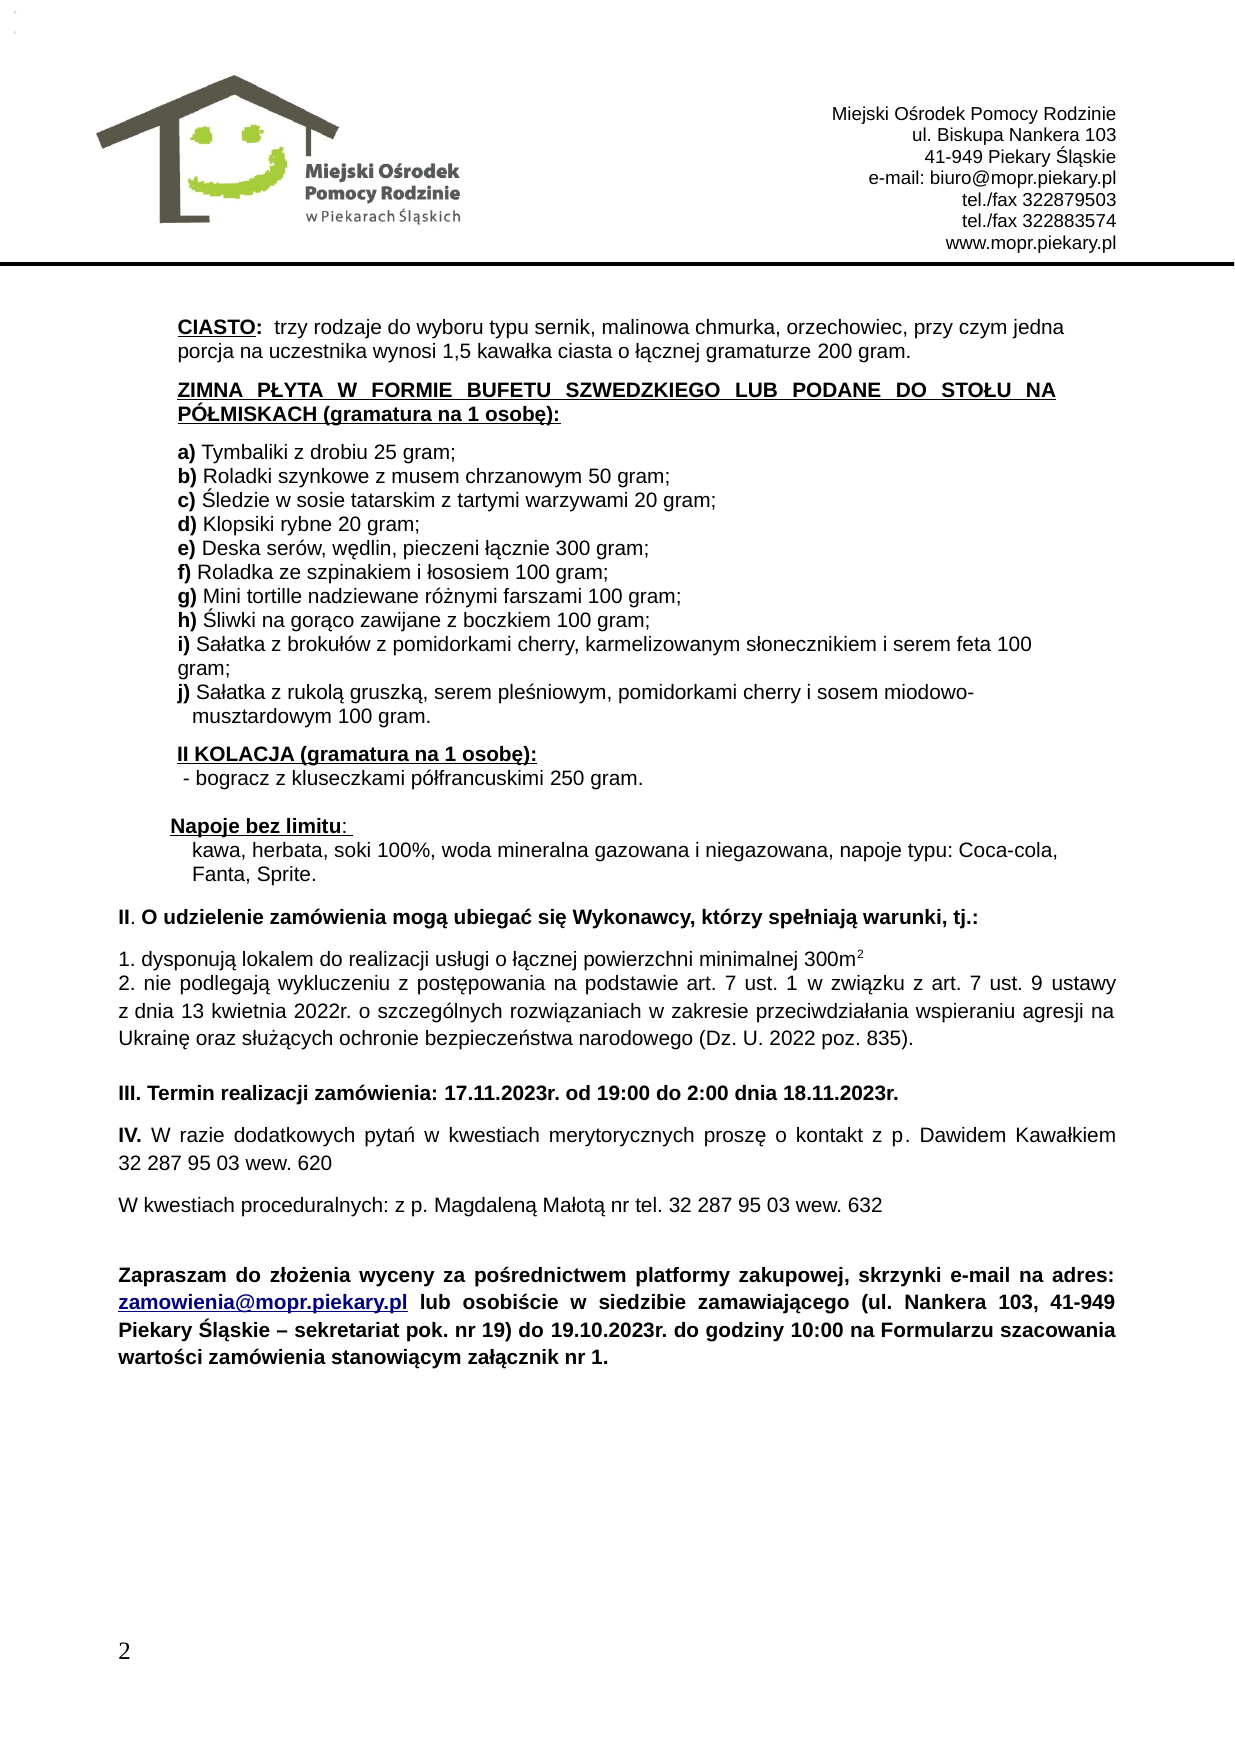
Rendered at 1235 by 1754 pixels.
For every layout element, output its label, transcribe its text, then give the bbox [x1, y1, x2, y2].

text W kwestiach proceduralnych: z p. Magdaleną Małotą nr tel. 32 287 95 03 wew. 632 [118, 1193, 1116, 1217]
text Napoje bez limitu: kawa, herbata, soki 100%, woda mineralna gazowana i niegazowana, napoje typu: Coca-cola, Fanta, Sprite. [118, 814, 1116, 886]
text Zapraszam do złożenia wyceny za pośrednictwem platformy zakupowej, skrzynki e-mail na adres: zamowienia@mopr.piekary.pl lub osobiście w siedzibie zamawiającego (ul. Nankera 103, 41-949 Piekary Śląskie – sekretariat pok. nr 19) do 19.10.2023r. do godziny 10:00 na Formularzu szacowania wartości zamówienia stanowiącym załącznik nr 1. [118, 1235, 1116, 1369]
text CIASTO: trzy rodzaje do wyboru typu sernik, malinowa chmurka, orzechowiec, przy czym jedna porcja na uczestnika wynosi 1,5 kawałka ciasta o łącznej gramaturze 200 gram. [177, 315, 1116, 363]
picture [96, 40, 479, 251]
text 2. nie podlegają wykluczeniu z postępowania na podstawie art. 7 ust. 1 w związku z art. 7 ust. 9 ustawy z dnia 13 kwietnia 2022r. o szczególnych rozwiązaniach w zakresie przeciwdziałania wspieraniu agresji na Ukrainę oraz służących ochronie bezpieczeństwa narodowego (Dz. U. 2022 poz. 835). [118, 971, 1116, 1050]
text ZIMNA PŁYTA W FORMIE BUFETU SZWEDZKIEGO LUB PODANE DO STOŁU NA PÓŁMISKACH (gramatura na 1 osobę): [177, 378, 1057, 426]
text 1. dysponują lokalem do realizacji usługi o łącznej powierzchni minimalnej 300m2 [118, 947, 1116, 971]
text IV. W razie dodatkowych pytań w kwestiach merytorycznych proszę o kontakt z p. Dawidem Kawałkiem 32 287 95 03 wew. 620 [118, 1123, 1116, 1175]
text III. Termin realizacji zamówienia: 17.11.2023r. od 19:00 do 2:00 dnia 18.11.2023r. [118, 1081, 1116, 1105]
text a) Tymbaliki z drobiu 25 gram; b) Roladki szynkowe z musem chrzanowym 50 gram; c) Śledzie w sosie tatarskim z tartymi warzywami 20 gram; d) Klopsiki rybne 20 gram; e) Deska serów, wędlin, pieczeni łącznie 300 gram; f) Roladka ze szpinakiem i łososiem 100 gram; g) Mini tortille nadziewane różnymi farszami 100 gram; h) Śliwki na gorąco zawijane z boczkiem 100 gram; i) Sałatka z brokułów z pomidorkami cherry, karmelizowanym słonecznikiem i serem feta 100 gram; j) Sałatka z rukolą gruszką, serem pleśniowym, pomidorkami cherry i sosem miodowo- musztardowym 100 gram. [177, 440, 1057, 728]
text II KOLACJA (gramatura na 1 osobę): - bogracz z kluseczkami półfrancuskimi 250 gram. [118, 742, 1116, 790]
text II. O udzielenie zamówienia mogą ubiegać się Wykonawcy, którzy spełniają warunki, tj.: [118, 905, 1116, 929]
